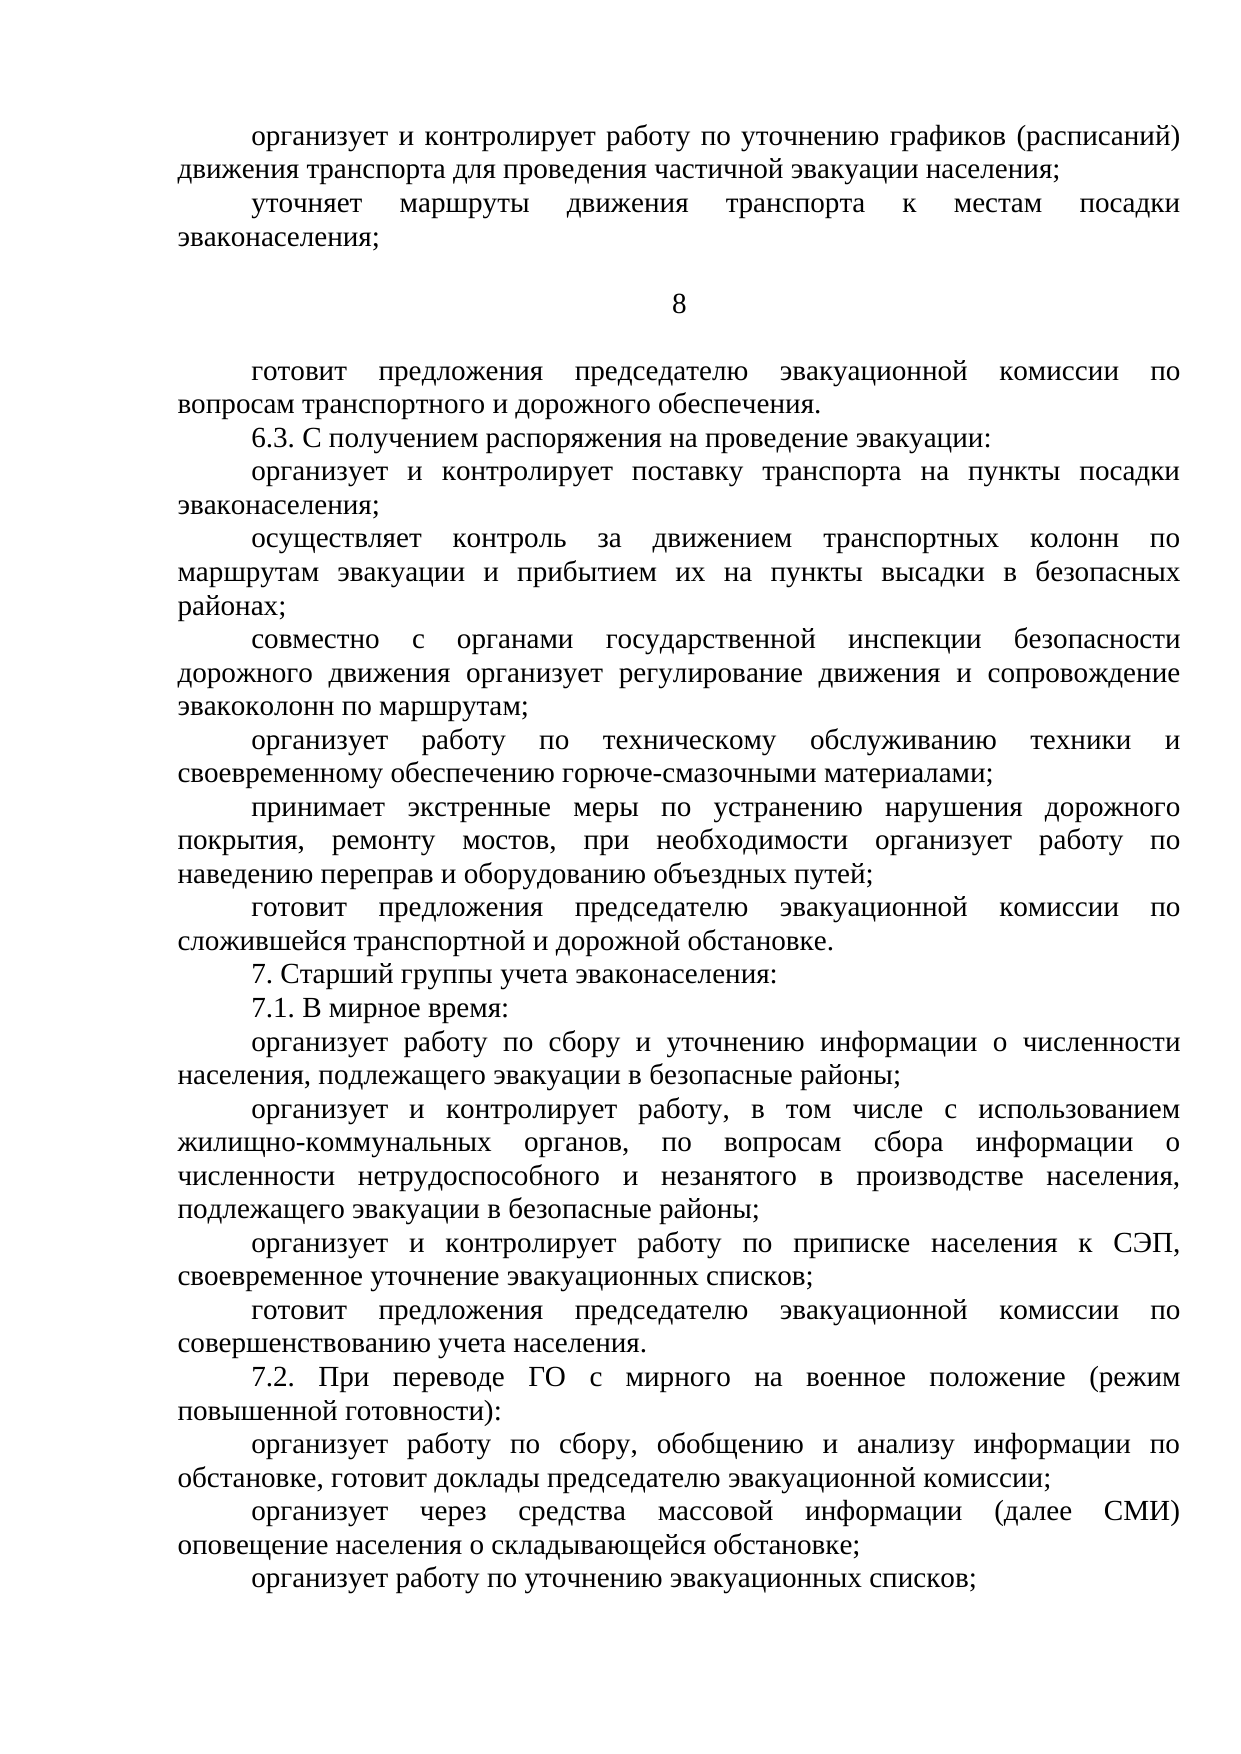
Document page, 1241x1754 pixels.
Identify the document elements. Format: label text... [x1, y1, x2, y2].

text 7.2. При переводе ГО с мирного на военное положение (режим повышенной готовности): [177, 1359, 1181, 1426]
text принимает экстренные меры по устранению нарушения дорожного покрытия, ремонту мостов, при необходимости организует работу по наведению переправ и оборудованию объездных путей; [177, 789, 1181, 889]
text организует работу по техническому обслуживанию техники и своевременному обеспечению горюче-смазочными материалами; [177, 722, 1181, 789]
text организует работу по уточнению эвакуационных списков; [177, 1560, 1181, 1594]
text уточняет маршруты движения транспорта к местам посадки эваконаселения; [177, 185, 1181, 252]
text 7. Старший группы учета эваконаселения: [177, 957, 1181, 990]
text 7.1. В мирное время: [177, 990, 1181, 1024]
text организует работу по сбору, обобщению и анализу информации по обстановке, готовит доклады председателю эвакуационной комиссии; [177, 1426, 1181, 1493]
text готовит предложения председателю эвакуационной комиссии по вопросам транспортного и дорожного обеспечения. [177, 353, 1181, 420]
text организует и контролирует работу, в том числе с использованием жилищно-коммунальных органов, по вопросам сбора информации о численности нетрудоспособного и незанятого в производстве населения, подлежащего эвакуации в безопасные районы; [177, 1091, 1181, 1225]
text организует и контролирует поставку транспорта на пункты посадки эваконаселения; [177, 453, 1181, 521]
text организует и контролирует работу по уточнению графиков (расписаний) движения транспорта для проведения частичной эвакуации населения; [177, 118, 1181, 185]
text совместно с органами государственной инспекции безопасности дорожного движения организует регулирование движения и сопровождение эвакоколонн по маршрутам; [177, 621, 1181, 722]
text готовит предложения председателю эвакуационной комиссии по сложившейся транспортной и дорожной обстановке. [177, 889, 1181, 957]
text готовит предложения председателю эвакуационной комиссии по совершенствованию учета населения. [177, 1292, 1181, 1359]
text организует работу по сбору и уточнению информации о численности населения, подлежащего эвакуации в безопасные районы; [177, 1024, 1181, 1091]
text 6.3. С получением распоряжения на проведение эвакуации: [177, 420, 1181, 453]
text организует и контролирует работу по приписке населения к СЭП, своевременное уточнение эвакуационных списков; [177, 1225, 1181, 1292]
text организует через средства массовой информации (далее СМИ) оповещение населения о складывающейся обстановке; [177, 1493, 1181, 1560]
text осуществляет контроль за движением транспортных колонн по маршрутам эвакуации и прибытием их на пункты высадки в безопасных районах; [177, 521, 1181, 621]
text 8 [177, 286, 1181, 319]
